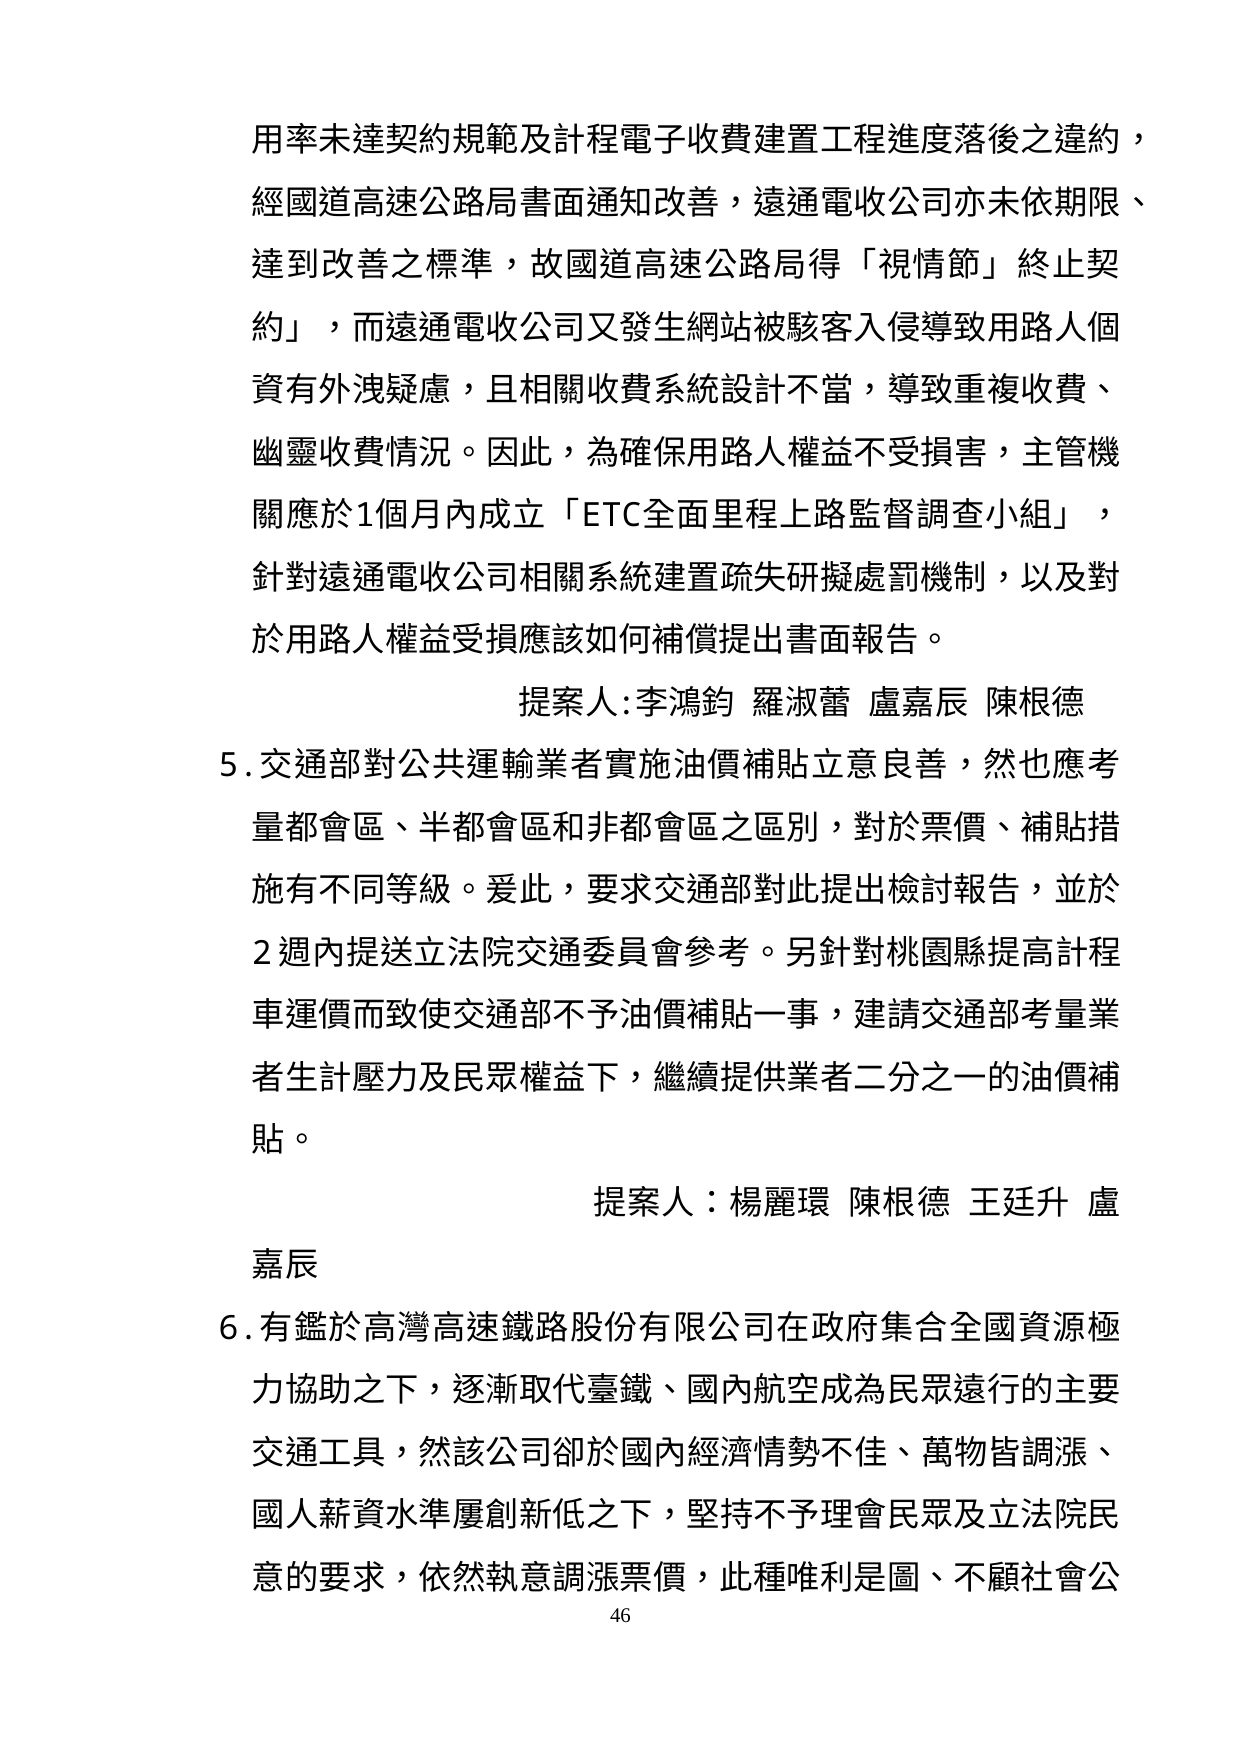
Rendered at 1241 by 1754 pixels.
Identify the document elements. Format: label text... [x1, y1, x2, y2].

text 提案人:李鴻鈞 羅淑蕾 盧嘉辰 陳根德 [118, 658, 1122, 721]
text 4.鑒於交通部針對ETC遠通電收公司違約收回國有報告所載：「遠通電收公司執行本契約(指ETC契約)迄今，已有ETC使用率未達契約規範及計程電子收費建置工程進度落後之違約，經國道高速公路局書面通知改善，遠通電收公司亦未依期限、達到改善之標準，故國道高速公路局得「視情節」終止契約」，而遠通電收公司又發生網站被駭客入侵導致用路人個資有外洩疑慮，且相關收費系統設計不當，導致重複收費、幽靈收費情況。因此，為確保用路人權益不受損害，主管機關應於1個月內成立「ETC全面里程上路監督調查小組」，針對遠通電收公司相關系統建置疏失研擬處罰機制，以及對於用路人權益受損應該如何補償提出書面報告。 [218, 96, 1122, 658]
text 5.交通部對公共運輸業者實施油價補貼立意良善，然也應考量都會區、半都會區和非都會區之區別，對於票價、補貼措施有不同等級。爰此，要求交通部對此提出檢討報告，並於2週內提送立法院交通委員會參考。另針對桃園縣提高計程車運價而致使交通部不予油價補貼一事，建請交通部考量業者生計壓力及民眾權益下，繼續提供業者二分之一的油價補貼。 [218, 721, 1122, 1158]
text 6.有鑑於高灣高速鐵路股份有限公司在政府集合全國資源極力協助之下，逐漸取代臺鐵、國內航空成為民眾遠行的主要交通工具，然該公司卻於國內經濟情勢不佳、萬物皆調漲、國人薪資水準屢創新低之下，堅持不予理會民眾及立法院民意的要求，依然執意調漲票價，此種唯利是圖、不顧社會公義、毫無社會責任的企業，政府及交通部實無再予動用國家資源給予協助之必要。因此，要求未來交通部與台灣高速鐵路股份有限公司間之合約，有任何修改契約內容之調整，及該公司向交通部申請核准或協助之重大事項，未經向立法院報告獲同意後，交通部不得協助、同意或核准其變更或申請。 [218, 1283, 1122, 1596]
text 提案人：楊麗環 陳根德 王廷升 盧嘉辰 [218, 1158, 1122, 1283]
